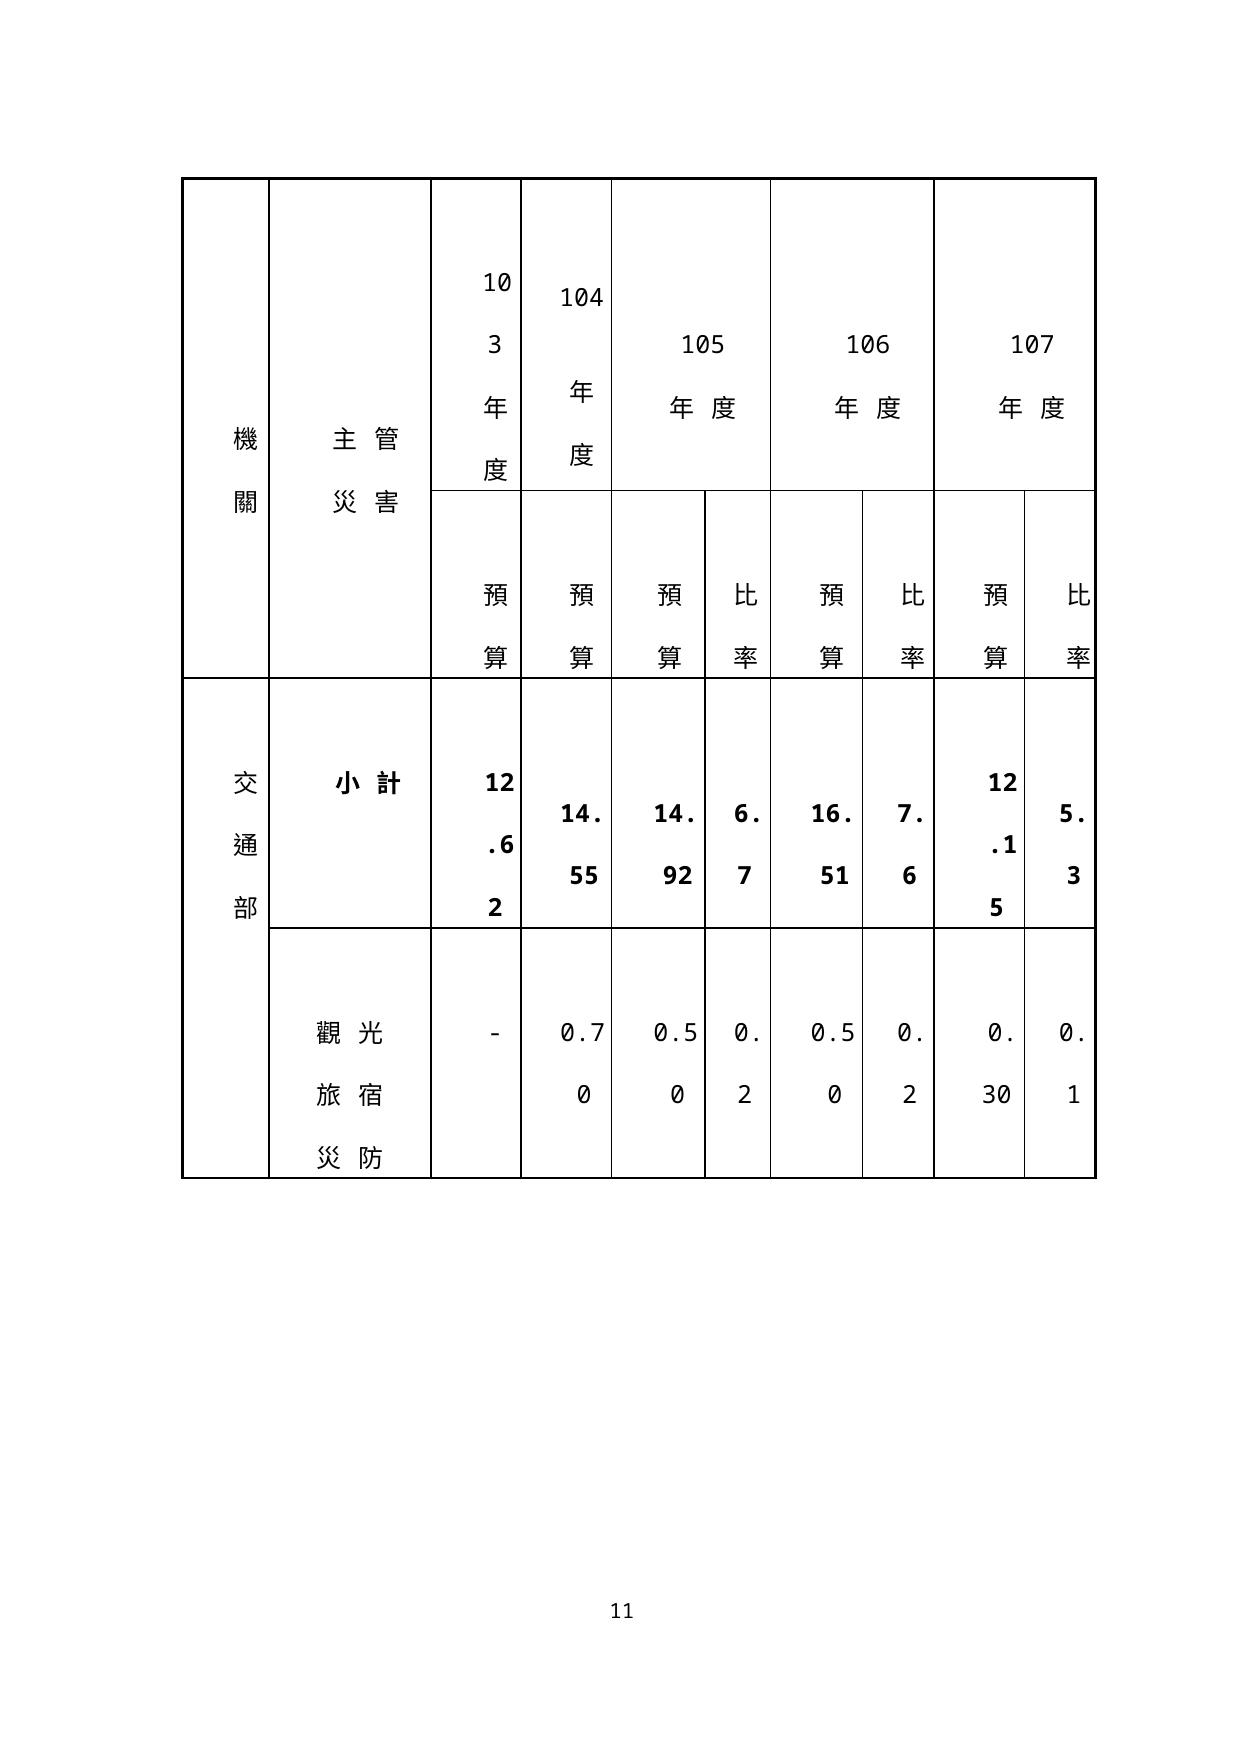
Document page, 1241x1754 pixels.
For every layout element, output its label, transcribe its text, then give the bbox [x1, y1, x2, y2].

table_header 105年度 [612, 180, 770, 490]
table_cell 預算 [935, 491, 1024, 677]
table_cell 觀光旅宿災防 [270, 929, 430, 1177]
table_cell 比率 [863, 491, 933, 677]
table_cell 交通部 [184, 679, 268, 1177]
table_cell 12.62 [432, 679, 520, 927]
table_header 主管災害 [270, 180, 430, 677]
table_header 機關 [184, 180, 268, 677]
table_header 104 年度 [522, 180, 611, 490]
table_cell 0.50 [612, 929, 704, 1177]
table_cell - [432, 929, 520, 1177]
table_header 106年度 [771, 180, 933, 490]
table_header 107年度 [935, 180, 1094, 490]
table_cell 0.30 [935, 929, 1024, 1177]
table_cell 小計 [270, 679, 430, 927]
table_cell 預算 [432, 491, 520, 677]
table_cell 0.2 [863, 929, 933, 1177]
table_cell 6.7 [706, 679, 770, 927]
table_cell 0.70 [522, 929, 611, 1177]
table_cell 預算 [612, 491, 704, 677]
table_cell 比率 [706, 491, 770, 677]
table_cell 0.2 [706, 929, 770, 1177]
table_cell 預算 [771, 491, 862, 677]
table_cell 7.6 [863, 679, 933, 927]
table_cell 14.55 [522, 679, 611, 927]
table_cell 0.1 [1025, 929, 1094, 1177]
table_cell 預算 [522, 491, 611, 677]
table_cell 比率 [1025, 491, 1094, 677]
table_cell 0.50 [771, 929, 862, 1177]
table_header 103 年度 [432, 180, 520, 490]
table_cell 5.3 [1025, 679, 1094, 927]
table_cell 16.51 [771, 679, 862, 927]
table_cell 12.15 [935, 679, 1024, 927]
table_cell 14.92 [612, 679, 704, 927]
